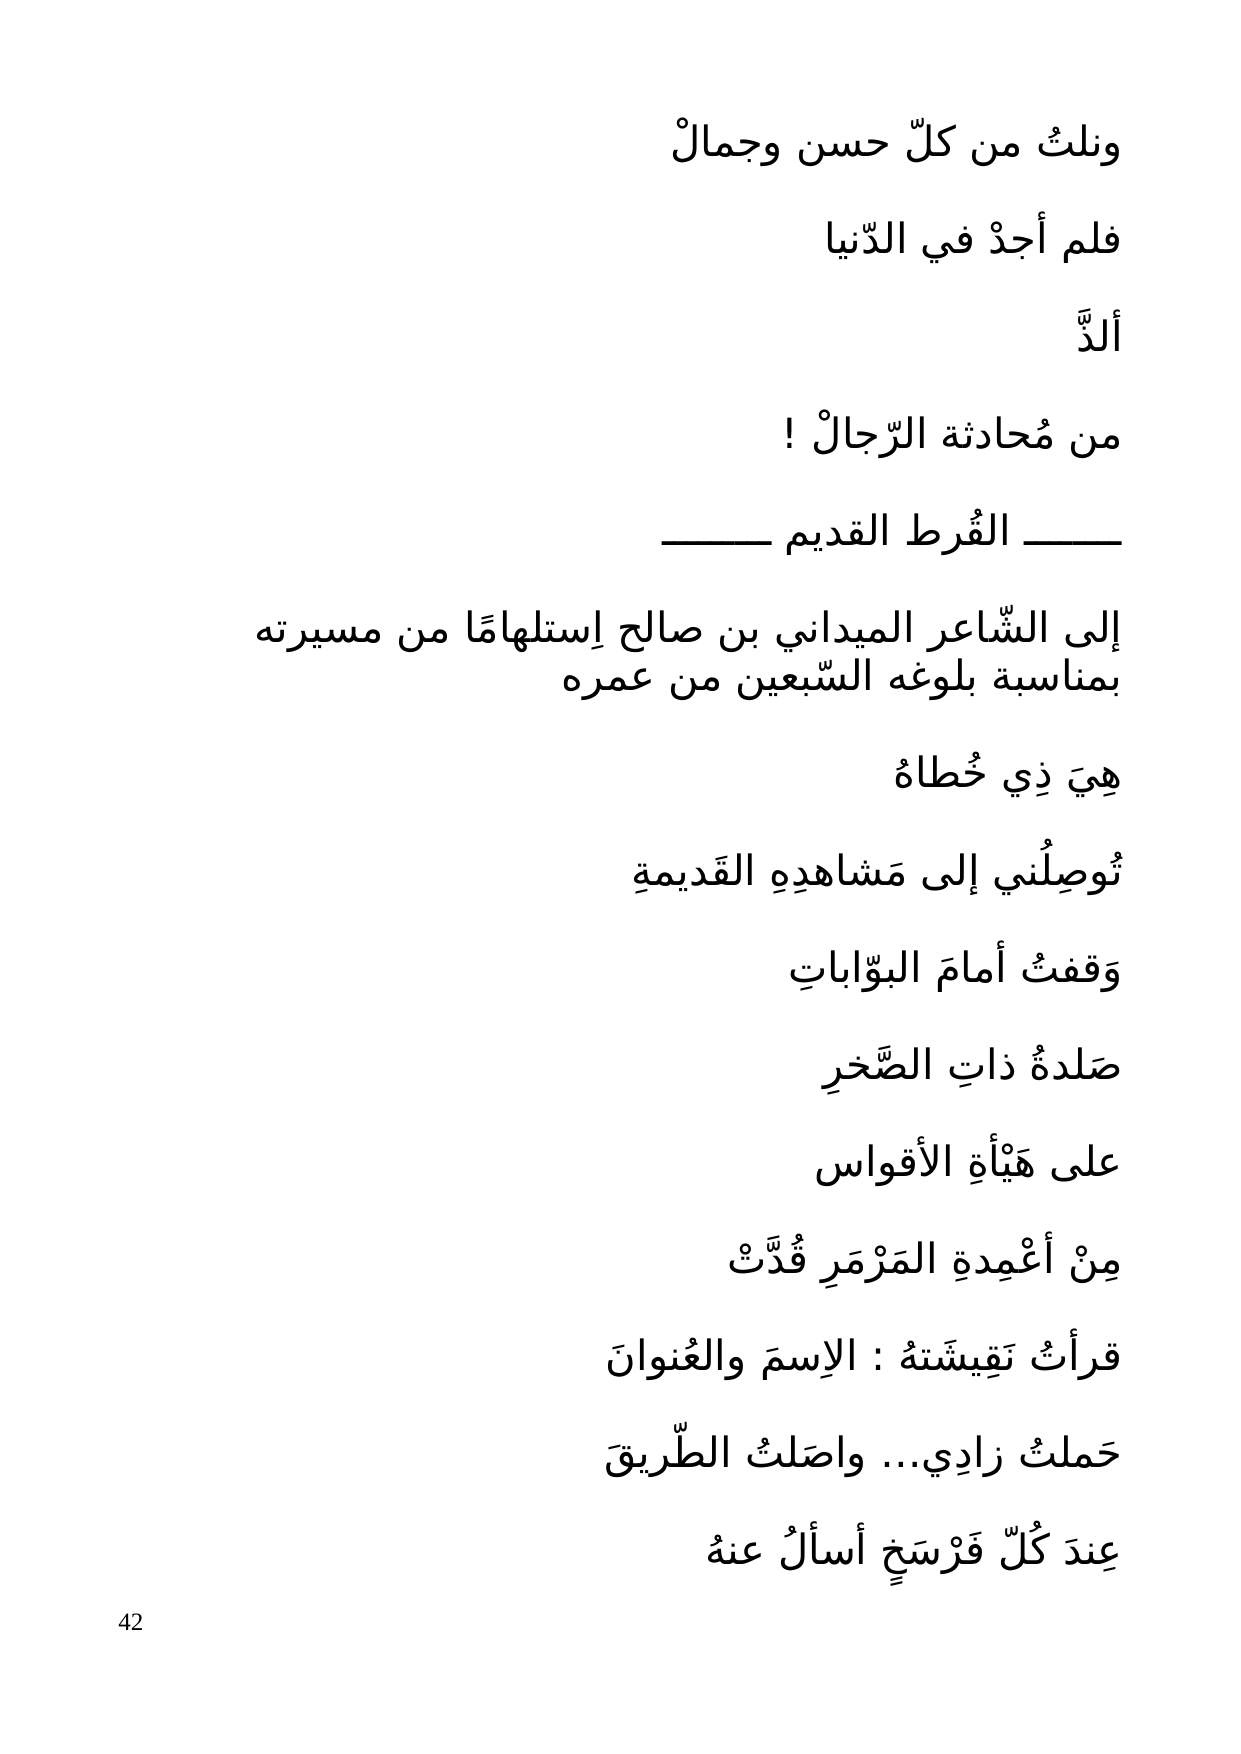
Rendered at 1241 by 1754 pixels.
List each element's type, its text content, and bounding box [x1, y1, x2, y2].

text عِندَ كُلّ فَرْسَخٍ أسألُ عنهُ [118, 1526, 1122, 1574]
text حَملتُ زادِي… واصَلتُ الطّريقَ [118, 1429, 1122, 1477]
text ! من مُحادثة الرّجالْ [118, 409, 1122, 458]
text إلى الشّاعر الميداني بن صالح اِستلهامًا من مسيرته بمناسبة بلوغه السّبعين من عمره [118, 603, 1122, 701]
text تُوصِلُني إلى مَشاهدِهِ القَديمةِ [118, 846, 1122, 895]
text فلم أجدْ في الدّنيا [118, 215, 1122, 264]
text على هَيْأةِ الأقواس [118, 1137, 1122, 1186]
text ونلتُ من كلّ حسن وجمالْ [118, 118, 1122, 167]
text مِنْ أعْمِدةِ المَرْمَرِ قُدَّتْ [118, 1234, 1122, 1283]
text ألذَّ [118, 312, 1122, 361]
text قرأتُ نَقِيشَتهُ : الاِسمَ والعُنوانَ [118, 1332, 1122, 1380]
text وَقفتُ أمامَ البوّاباتِ [118, 943, 1122, 992]
text صَلدةُ ذاتِ الصَّخرِ [118, 1040, 1122, 1089]
text ــــــــ القُرط القديم ـــــــــ [118, 506, 1122, 555]
text هِيَ ذِي خُطاهُ [118, 749, 1122, 798]
